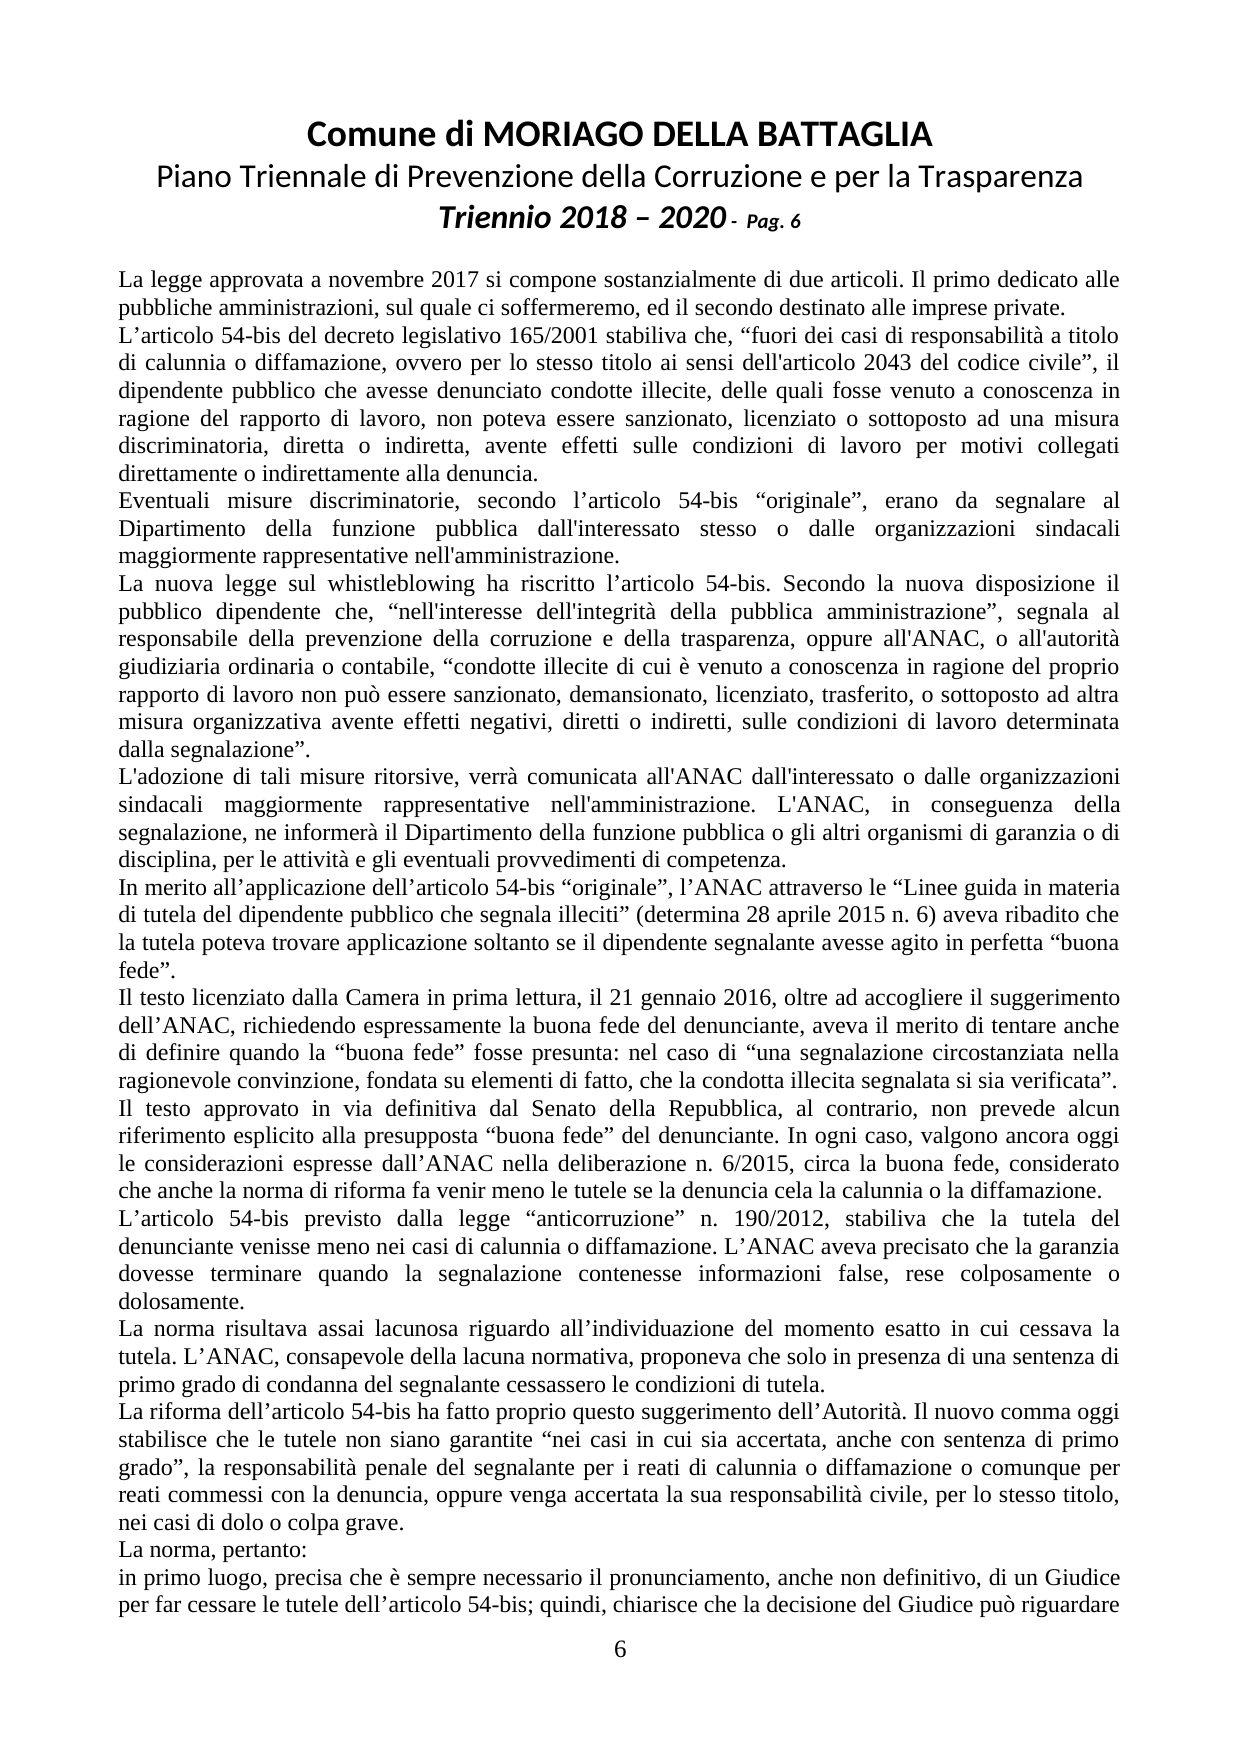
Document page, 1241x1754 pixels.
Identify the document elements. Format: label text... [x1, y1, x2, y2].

text Il testo approvato in via definitiva dal Senato della Repubblica, al contrario, non prevede alcun riferimento esplicito alla presupposta “buona fede” del denunciante. In ogni caso, valgono ancora oggi le considerazioni espresse dall’ANAC nella deliberazione n. 6/2015, circa la buona fede, considerato che anche la norma di riforma fa venir meno le tutele se la denuncia cela la calunnia o la diffamazione. [118, 1094, 1122, 1204]
text L'adozione di tali misure ritorsive, verrà comunicata all'ANAC dall'interessato o dalle organizzazioni sindacali maggiormente rappresentative nell'amministrazione. L'ANAC, in conseguenza della segnalazione, ne informerà il Dipartimento della funzione pubblica o gli altri organismi di garanzia o di disciplina, per le attività e gli eventuali provvedimenti di competenza. [118, 762, 1122, 873]
text Il testo licenziato dalla Camera in prima lettura, il 21 gennaio 2016, oltre ad accogliere il suggerimento dell’ANAC, richiedendo espressamente la buona fede del denunciante, aveva il merito di tentare anche di definire quando la “buona fede” fosse presunta: nel caso di “una segnalazione circostanziata nella ragionevole convinzione, fondata su elementi di fatto, che la condotta illecita segnalata si sia verificata”. [118, 983, 1122, 1094]
text La legge approvata a novembre 2017 si compone sostanzialmente di due articoli. Il primo dedicato alle pubbliche amministrazioni, sul quale ci soffermeremo, ed il secondo destinato alle imprese private. [118, 266, 1122, 321]
text L’articolo 54-bis previsto dalla legge “anticorruzione” n. 190/2012, stabiliva che la tutela del denunciante venisse meno nei casi di calunnia o diffamazione. L’ANAC aveva precisato che la garanzia dovesse terminare quando la segnalazione contenesse informazioni false, rese colposamente o dolosamente. [118, 1204, 1122, 1314]
text In merito all’applicazione dell’articolo 54-bis “originale”, l’ANAC attraverso le “Linee guida in materia di tutela del dipendente pubblico che segnala illeciti” (determina 28 aprile 2015 n. 6) aveva ribadito che la tutela poteva trovare applicazione soltanto se il dipendente segnalante avesse agito in perfetta “buona fede”. [118, 873, 1122, 983]
text La norma, pertanto: [118, 1535, 1122, 1563]
text La nuova legge sul whistleblowing ha riscritto l’articolo 54-bis. Secondo la nuova disposizione il pubblico dipendente che, “nell'interesse dell'integrità della pubblica amministrazione”, segnala al responsabile della prevenzione della corruzione e della trasparenza, oppure all'ANAC, o all'autorità giudiziaria ordinaria o contabile, “condotte illecite di cui è venuto a conoscenza in ragione del proprio rapporto di lavoro non può essere sanzionato, demansionato, licenziato, trasferito, o sottoposto ad altra misura organizzativa avente effetti negativi, diretti o indiretti, sulle condizioni di lavoro determinata dalla segnalazione”. [118, 569, 1122, 762]
text La riforma dell’articolo 54-bis ha fatto proprio questo suggerimento dell’Autorità. Il nuovo comma oggi stabilisce che le tutele non siano garantite “nei casi in cui sia accertata, anche con sentenza di primo grado”, la responsabilità penale del segnalante per i reati di calunnia o diffamazione o comunque per reati commessi con la denuncia, oppure venga accertata la sua responsabilità civile, per lo stesso titolo, nei casi di dolo o colpa grave. [118, 1397, 1122, 1535]
text L’articolo 54-bis del decreto legislativo 165/2001 stabiliva che, “fuori dei casi di responsabilità a titolo di calunnia o diffamazione, ovvero per lo stesso titolo ai sensi dell'articolo 2043 del codice civile”, il dipendente pubblico che avesse denunciato condotte illecite, delle quali fosse venuto a conoscenza in ragione del rapporto di lavoro, non poteva essere sanzionato, licenziato o sottoposto ad una misura discriminatoria, diretta o indiretta, avente effetti sulle condizioni di lavoro per motivi collegati direttamente o indirettamente alla denuncia. [118, 321, 1122, 486]
text La norma risultava assai lacunosa riguardo all’individuazione del momento esatto in cui cessava la tutela. L’ANAC, consapevole della lacuna normativa, proponeva che solo in presenza di una sentenza di primo grado di condanna del segnalante cessassero le condizioni di tutela. [118, 1314, 1122, 1397]
text in primo luogo, precisa che è sempre necessario il pronunciamento, anche non definitivo, di un Giudice per far cessare le tutele dell’articolo 54-bis; quindi, chiarisce che la decisione del Giudice può riguardare [118, 1563, 1122, 1618]
text Eventuali misure discriminatorie, secondo l’articolo 54-bis “originale”, erano da segnalare al Dipartimento della funzione pubblica dall'interessato stesso o dalle organizzazioni sindacali maggiormente rappresentative nell'amministrazione. [118, 486, 1122, 569]
